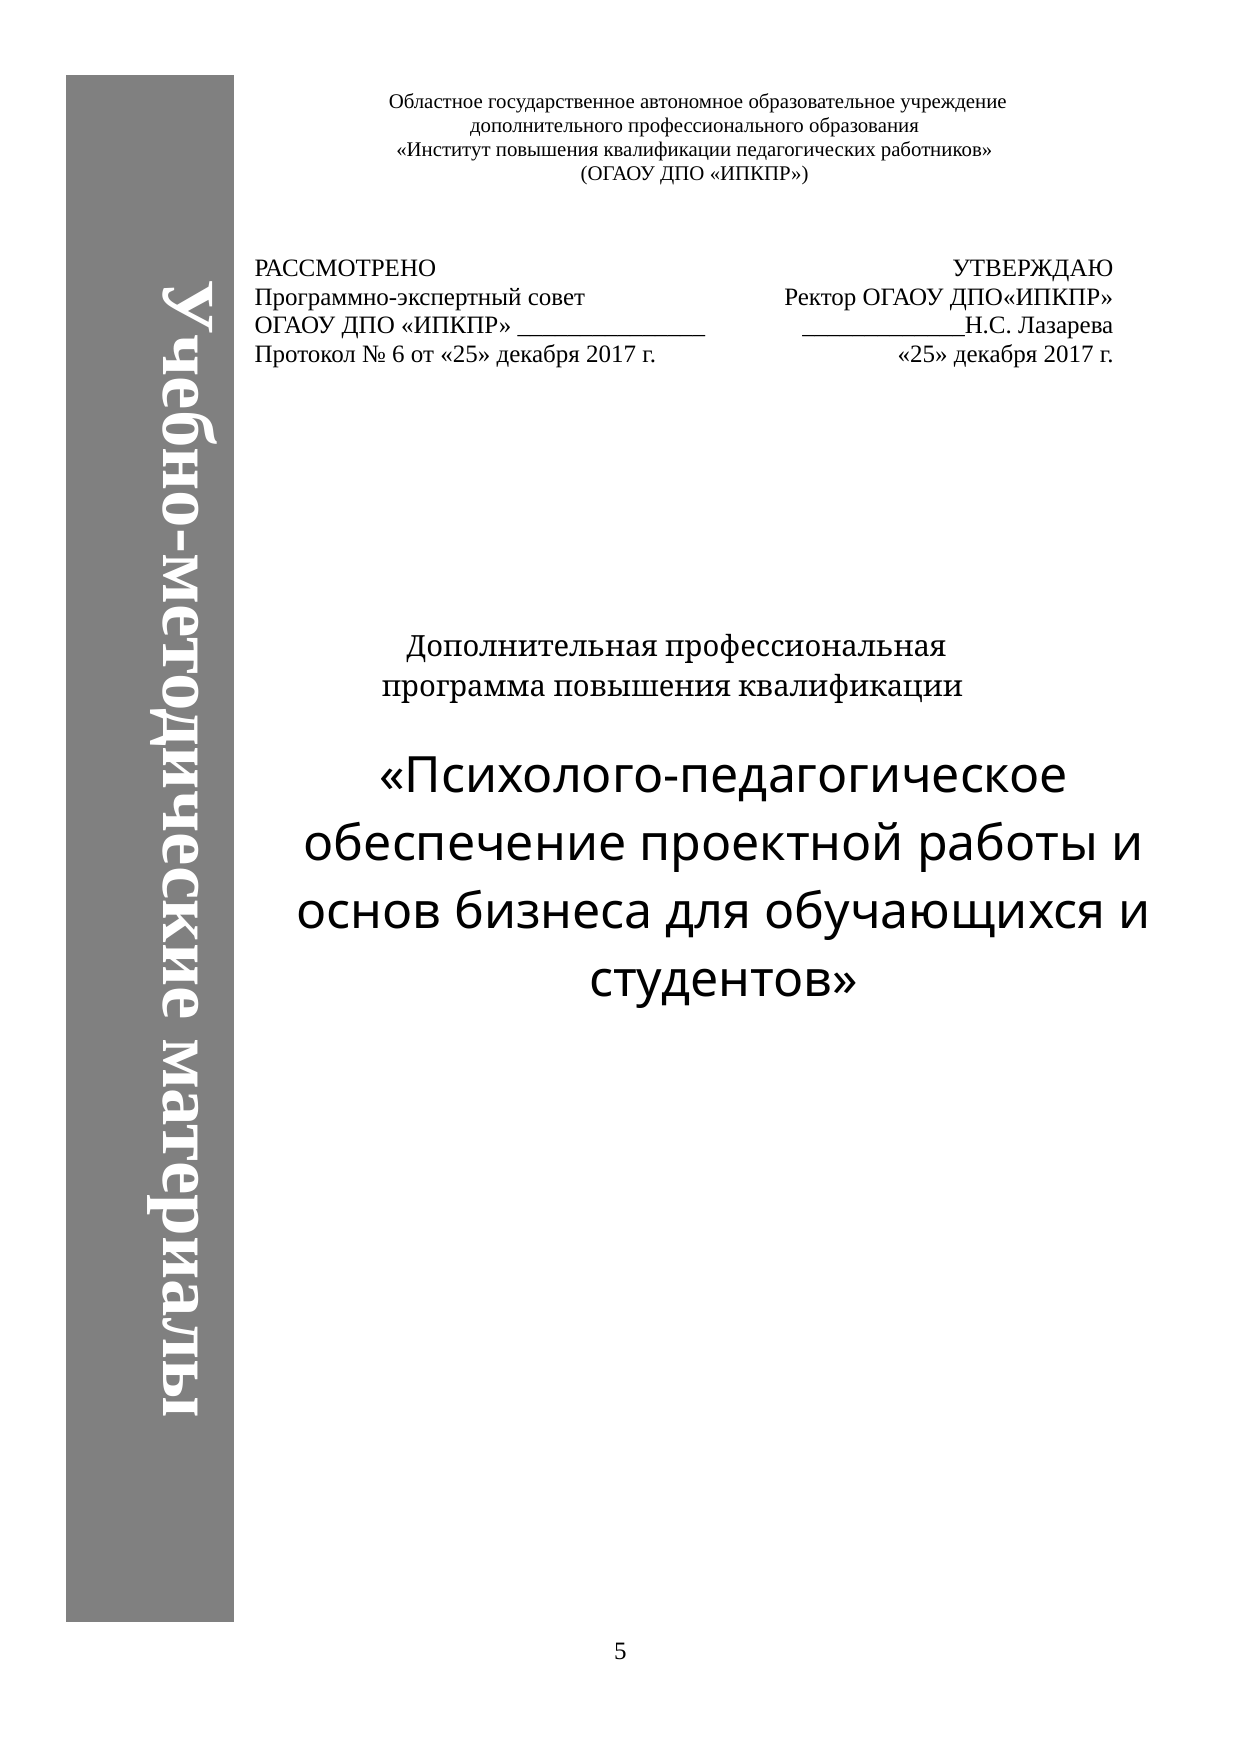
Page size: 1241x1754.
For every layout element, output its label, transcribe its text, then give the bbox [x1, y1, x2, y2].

text Областное государственное автономное образовательное учреждение [237, 88, 1152, 113]
text Учебно-методические материалы [147, 75, 233, 1622]
table_header РАССМОТРЕНО Программно-экспертный совет ОГАОУ ДПО «ИПКПР» _______________ Протокол № 6 от «25» декабря 2017 г. [249, 247, 720, 373]
text (ОГАОУ ДПО «ИПКПР») [237, 161, 1152, 185]
text «Институт повышения квалификации педагогических работников» [237, 137, 1152, 161]
text Дополнительная профессиональная программа повышения квалификации [378, 626, 974, 705]
text «Психолого-педагогическое обеспечение проектной работы и основ бизнеса для обучающихся и студентов» [295, 739, 1152, 1011]
text дополнительного профессионального образования [237, 113, 1152, 137]
table_header УТВЕРЖДАЮ Ректор ОГАОУ ДПО«ИПКПР» _____________Н.С. Лазарева «25» декабря 2017 г. [720, 247, 1119, 373]
